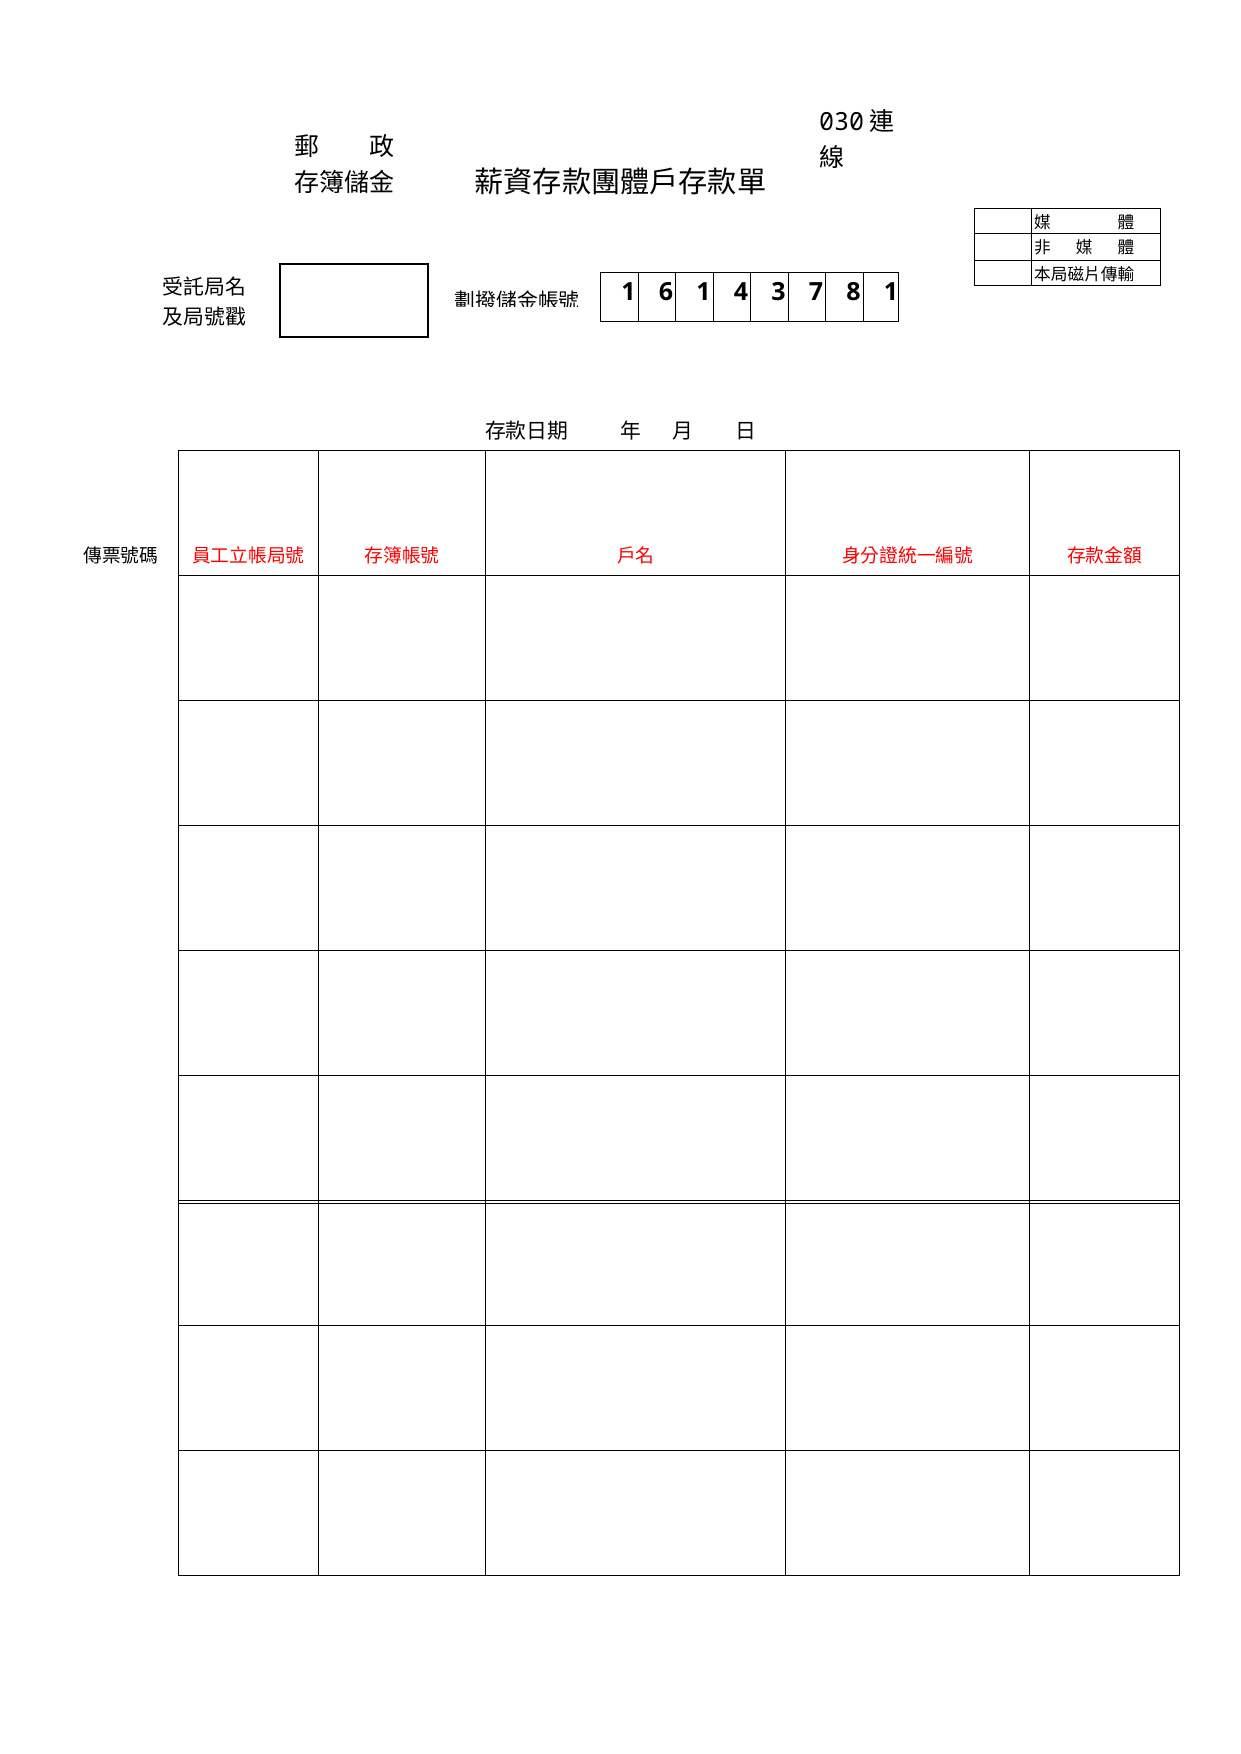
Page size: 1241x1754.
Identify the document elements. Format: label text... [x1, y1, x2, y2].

table_cell [319, 1204, 485, 1325]
table_cell [786, 1326, 1029, 1450]
table_header 8 [826, 273, 863, 321]
table_cell [786, 1204, 1029, 1325]
table_cell [319, 576, 485, 700]
table_cell [1030, 701, 1179, 825]
table_cell [486, 1326, 785, 1450]
table_cell [319, 1451, 485, 1575]
table_cell [486, 576, 785, 700]
table_header 6 [639, 273, 675, 321]
text 郵 政 [294, 127, 404, 163]
table_cell [179, 826, 318, 950]
table_cell [786, 1076, 1029, 1200]
table_cell [486, 1076, 785, 1200]
table_cell [975, 234, 1031, 260]
table_cell [63, 825, 178, 950]
table_cell [786, 951, 1029, 1075]
table_header 4 [714, 273, 750, 321]
table_header 存簿帳號 [319, 451, 485, 575]
table_cell [1030, 576, 1179, 700]
table_header 3 [751, 273, 788, 321]
table_header [975, 209, 1031, 233]
table_header 身分證統一編號 [786, 451, 1029, 575]
table_cell [179, 1204, 318, 1325]
table_header 員工立帳局號 [179, 451, 318, 575]
table_cell [1030, 826, 1179, 950]
table_cell [786, 701, 1029, 825]
text 薪資存款團體戶存款單 [148, 119, 1092, 213]
table_cell [63, 1450, 178, 1575]
text 受託局名 [163, 270, 255, 301]
table_cell [63, 1200, 178, 1325]
table_cell [1030, 1326, 1179, 1450]
table_cell [63, 575, 178, 700]
text 存簿儲金 [294, 163, 404, 199]
table_cell [786, 576, 1029, 700]
table_cell [486, 951, 785, 1075]
table_header 媒 體 [1032, 209, 1160, 233]
table_cell [1030, 1076, 1179, 1200]
table_cell [486, 1204, 785, 1325]
table_cell [319, 701, 485, 825]
table_header 1 [864, 273, 898, 321]
table_cell [1030, 1451, 1179, 1575]
table_cell [486, 1451, 785, 1575]
table_cell [319, 1326, 485, 1450]
table_header 1 [601, 273, 638, 321]
table_header 存款金額 [1030, 451, 1179, 575]
table_cell [319, 951, 485, 1075]
table_header 1 [676, 273, 713, 321]
text 及局號戳 [163, 301, 255, 330]
table_header 傳票號碼 [63, 450, 178, 575]
table_cell [786, 826, 1029, 950]
table_cell [1030, 1204, 1179, 1325]
table_cell [179, 1451, 318, 1575]
table_cell [486, 826, 785, 950]
table_cell 非 媒 體 [1032, 234, 1160, 260]
table_cell [786, 1451, 1029, 1575]
table_cell [179, 576, 318, 700]
table_header 7 [789, 273, 825, 321]
text 劃撥儲金帳號 [454, 284, 583, 307]
table_cell [63, 700, 178, 825]
table_cell [486, 701, 785, 825]
text 033非連線 [819, 174, 939, 180]
table_header 戶名 [486, 451, 785, 575]
table_cell [319, 1076, 485, 1200]
text 存款日期 年 月 日 [148, 388, 1092, 450]
table_cell 本局磁片傳輸 [1032, 261, 1160, 285]
table_cell [319, 826, 485, 950]
table_cell [179, 951, 318, 1075]
table_cell [179, 1326, 318, 1450]
table_cell [1030, 951, 1179, 1075]
table_cell [975, 261, 1031, 285]
table_cell [63, 950, 178, 1075]
table_cell [179, 701, 318, 825]
table_cell [179, 1076, 318, 1200]
table_cell [63, 1325, 178, 1450]
text 030連 線 [819, 102, 939, 174]
table_cell [63, 1075, 178, 1200]
